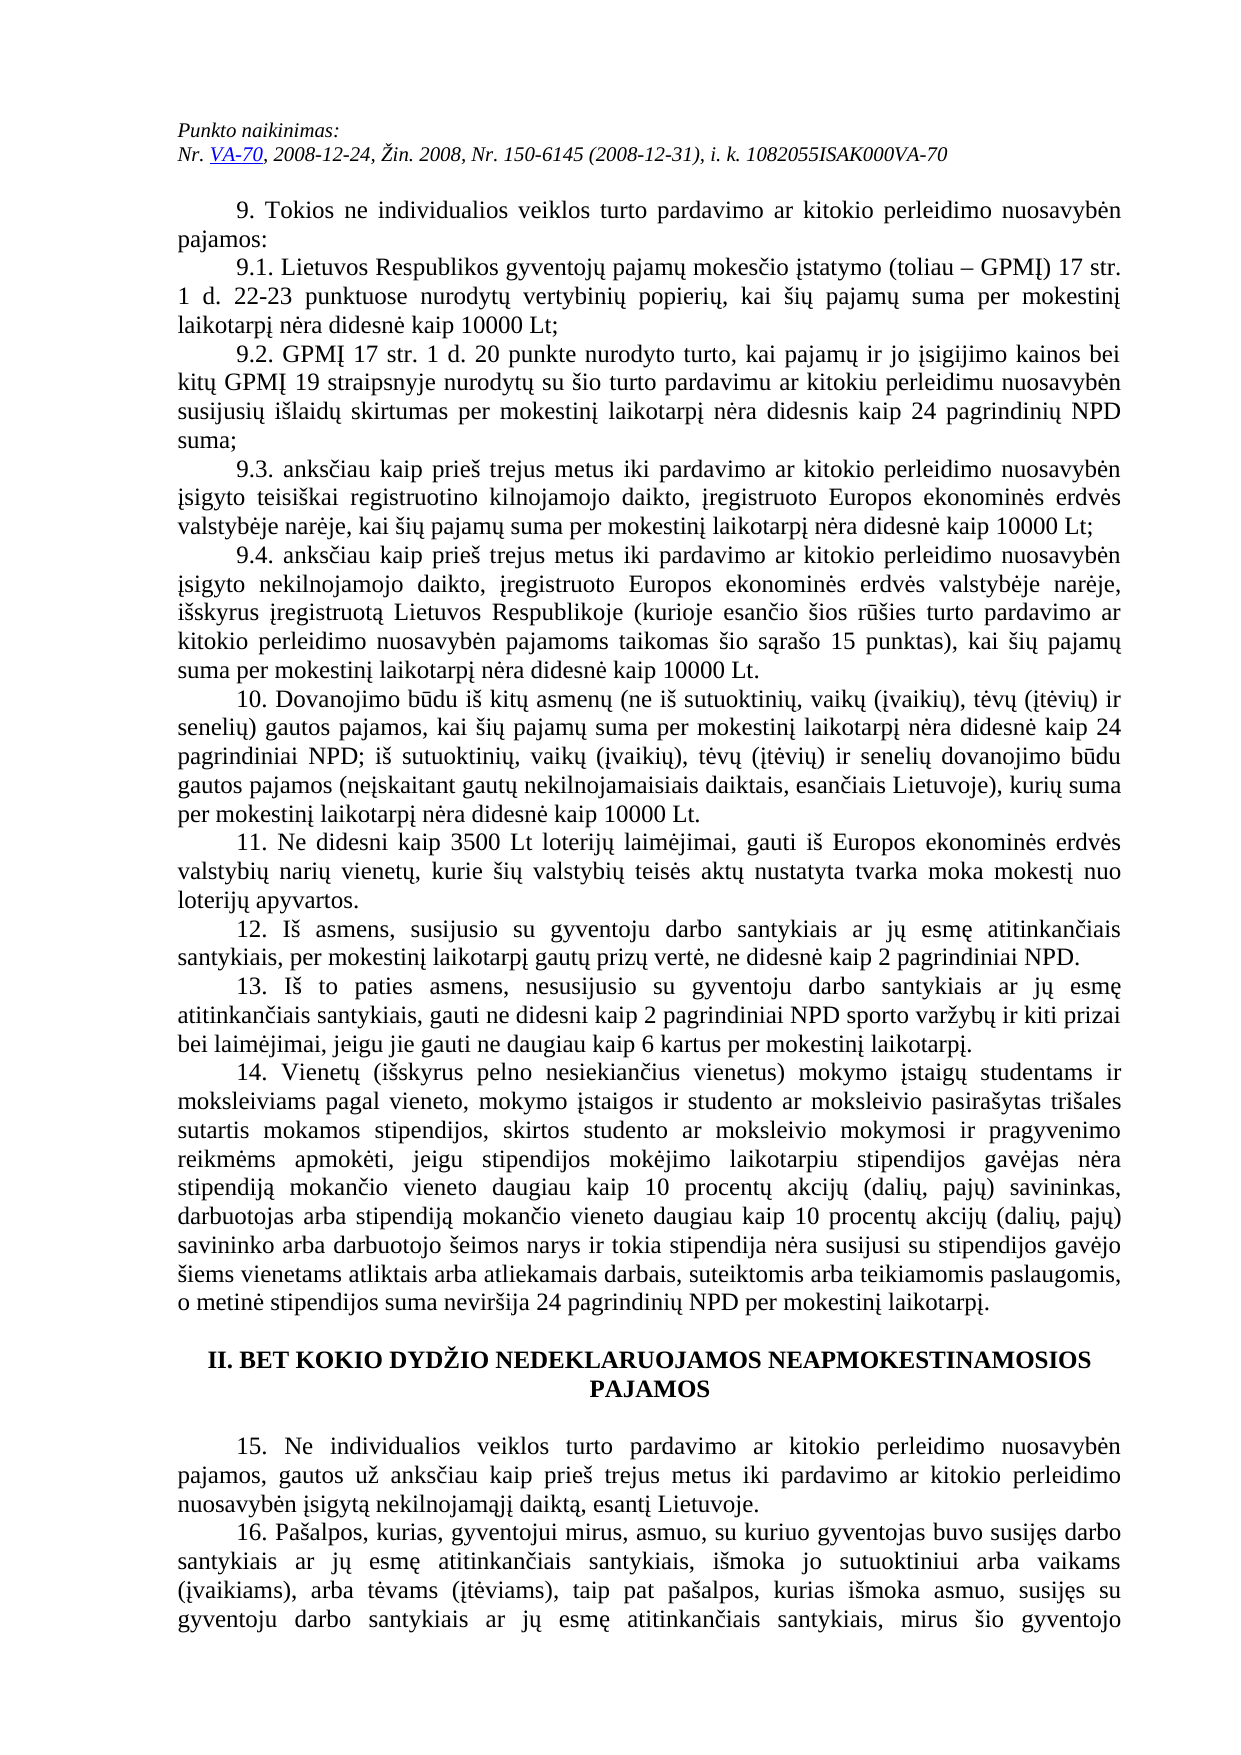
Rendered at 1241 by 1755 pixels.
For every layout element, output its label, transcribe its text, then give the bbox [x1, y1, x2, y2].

text 9.2. GPMĮ 17 str. 1 d. 20 punkte nurodyto turto, kai pajamų ir jo įsigijimo kainos bei kitų GPMĮ 19 straipsnyje nurodytų su šio turto pardavimu ar kitokiu perleidimu nuosavybėn susijusių išlaidų skirtumas per mokestinį laikotarpį nėra didesnis kaip 24 pagrindinių NPD suma; [177, 339, 1122, 454]
text 12. Iš asmens, susijusio su gyventoju darbo santykiais ar jų esmę atitinkančiais santykiais, per mokestinį laikotarpį gautų prizų vertė, ne didesnė kaip 2 pagrindiniai NPD. [177, 914, 1122, 971]
text Punkto naikinimas: [177, 118, 1122, 142]
text 13. Iš to paties asmens, nesusijusio su gyventoju darbo santykiais ar jų esmę atitinkančiais santykiais, gauti ne didesni kaip 2 pagrindiniai NPD sporto varžybų ir kiti prizai bei laimėjimai, jeigu jie gauti ne daugiau kaip 6 kartus per mokestinį laikotarpį. [177, 971, 1122, 1057]
text 9.3. anksčiau kaip prieš trejus metus iki pardavimo ar kitokio perleidimo nuosavybėn įsigyto teisiškai registruotino kilnojamojo daikto, įregistruoto Europos ekonominės erdvės valstybėje narėje, kai šių pajamų suma per mokestinį laikotarpį nėra didesnė kaip 10000 Lt; [177, 454, 1122, 540]
text 11. Ne didesni kaip 3500 Lt loterijų laimėjimai, gauti iš Europos ekonominės erdvės valstybių narių vienetų, kurie šių valstybių teisės aktų nustatyta tvarka moka mokestį nuo loterijų apyvartos. [177, 827, 1122, 914]
text Nr. VA-70, 2008-12-24, Žin. 2008, Nr. 150-6145 (2008-12-31), i. k. 1082055ISAK000VA-70 [177, 142, 1122, 166]
text 15. Ne individualios veiklos turto pardavimo ar kitokio perleidimo nuosavybėn pajamos, gautos už anksčiau kaip prieš trejus metus iki pardavimo ar kitokio perleidimo nuosavybėn įsigytą nekilnojamąjį daiktą, esantį Lietuvoje. [177, 1431, 1122, 1517]
text 9.1. Lietuvos Respublikos gyventojų pajamų mokesčio įstatymo (toliau – GPMĮ) 17 str. 1 d. 22-23 punktuose nurodytų vertybinių popierių, kai šių pajamų suma per mokestinį laikotarpį nėra didesnė kaip 10000 Lt; [177, 252, 1122, 339]
text 10. Dovanojimo būdu iš kitų asmenų (ne iš sutuoktinių, vaikų (įvaikių), tėvų (įtėvių) ir senelių) gautos pajamos, kai šių pajamų suma per mokestinį laikotarpį nėra didesnė kaip 24 pagrindiniai NPD; iš sutuoktinių, vaikų (įvaikių), tėvų (įtėvių) ir senelių dovanojimo būdu gautos pajamos (neįskaitant gautų nekilnojamaisiais daiktais, esančiais Lietuvoje), kurių suma per mokestinį laikotarpį nėra didesnė kaip 10000 Lt. [177, 684, 1122, 827]
text 9. Tokios ne individualios veiklos turto pardavimo ar kitokio perleidimo nuosavybėn pajamos: [177, 195, 1122, 252]
text 14. Vienetų (išskyrus pelno nesiekiančius vienetus) mokymo įstaigų studentams ir moksleiviams pagal vieneto, mokymo įstaigos ir studento ar moksleivio pasirašytas trišales sutartis mokamos stipendijos, skirtos studento ar moksleivio mokymosi ir pragyvenimo reikmėms apmokėti, jeigu stipendijos mokėjimo laikotarpiu stipendijos gavėjas nėra stipendiją mokančio vieneto daugiau kaip 10 procentų akcijų (dalių, pajų) savininkas, darbuotojas arba stipendiją mokančio vieneto daugiau kaip 10 procentų akcijų (dalių, pajų) savininko arba darbuotojo šeimos narys ir tokia stipendija nėra susijusi su stipendijos gavėjo šiems vienetams atliktais arba atliekamais darbais, suteiktomis arba teikiamomis paslaugomis, o metinė stipendijos suma neviršija 24 pagrindinių NPD per mokestinį laikotarpį. [177, 1057, 1122, 1316]
text II. BET KOKIO DYDŽIO NEDEKLARUOJAMOS NEAPMOKESTINAMOSIOS PAJAMOS [177, 1345, 1122, 1402]
text 9.4. anksčiau kaip prieš trejus metus iki pardavimo ar kitokio perleidimo nuosavybėn įsigyto nekilnojamojo daikto, įregistruoto Europos ekonominės erdvės valstybėje narėje, išskyrus įregistruotą Lietuvos Respublikoje (kurioje esančio šios rūšies turto pardavimo ar kitokio perleidimo nuosavybėn pajamoms taikomas šio sąrašo 15 punktas), kai šių pajamų suma per mokestinį laikotarpį nėra didesnė kaip 10000 Lt. [177, 540, 1122, 684]
text 16. Pašalpos, kurias, gyventojui mirus, asmuo, su kuriuo gyventojas buvo susijęs darbo santykiais ar jų esmę atitinkančiais santykiais, išmoka jo sutuoktiniui arba vaikams (įvaikiams), arba tėvams (įtėviams), taip pat pašalpos, kurias išmoka asmuo, susijęs su gyventoju darbo santykiais ar jų esmę atitinkančiais santykiais, mirus šio gyventojo [177, 1517, 1122, 1632]
